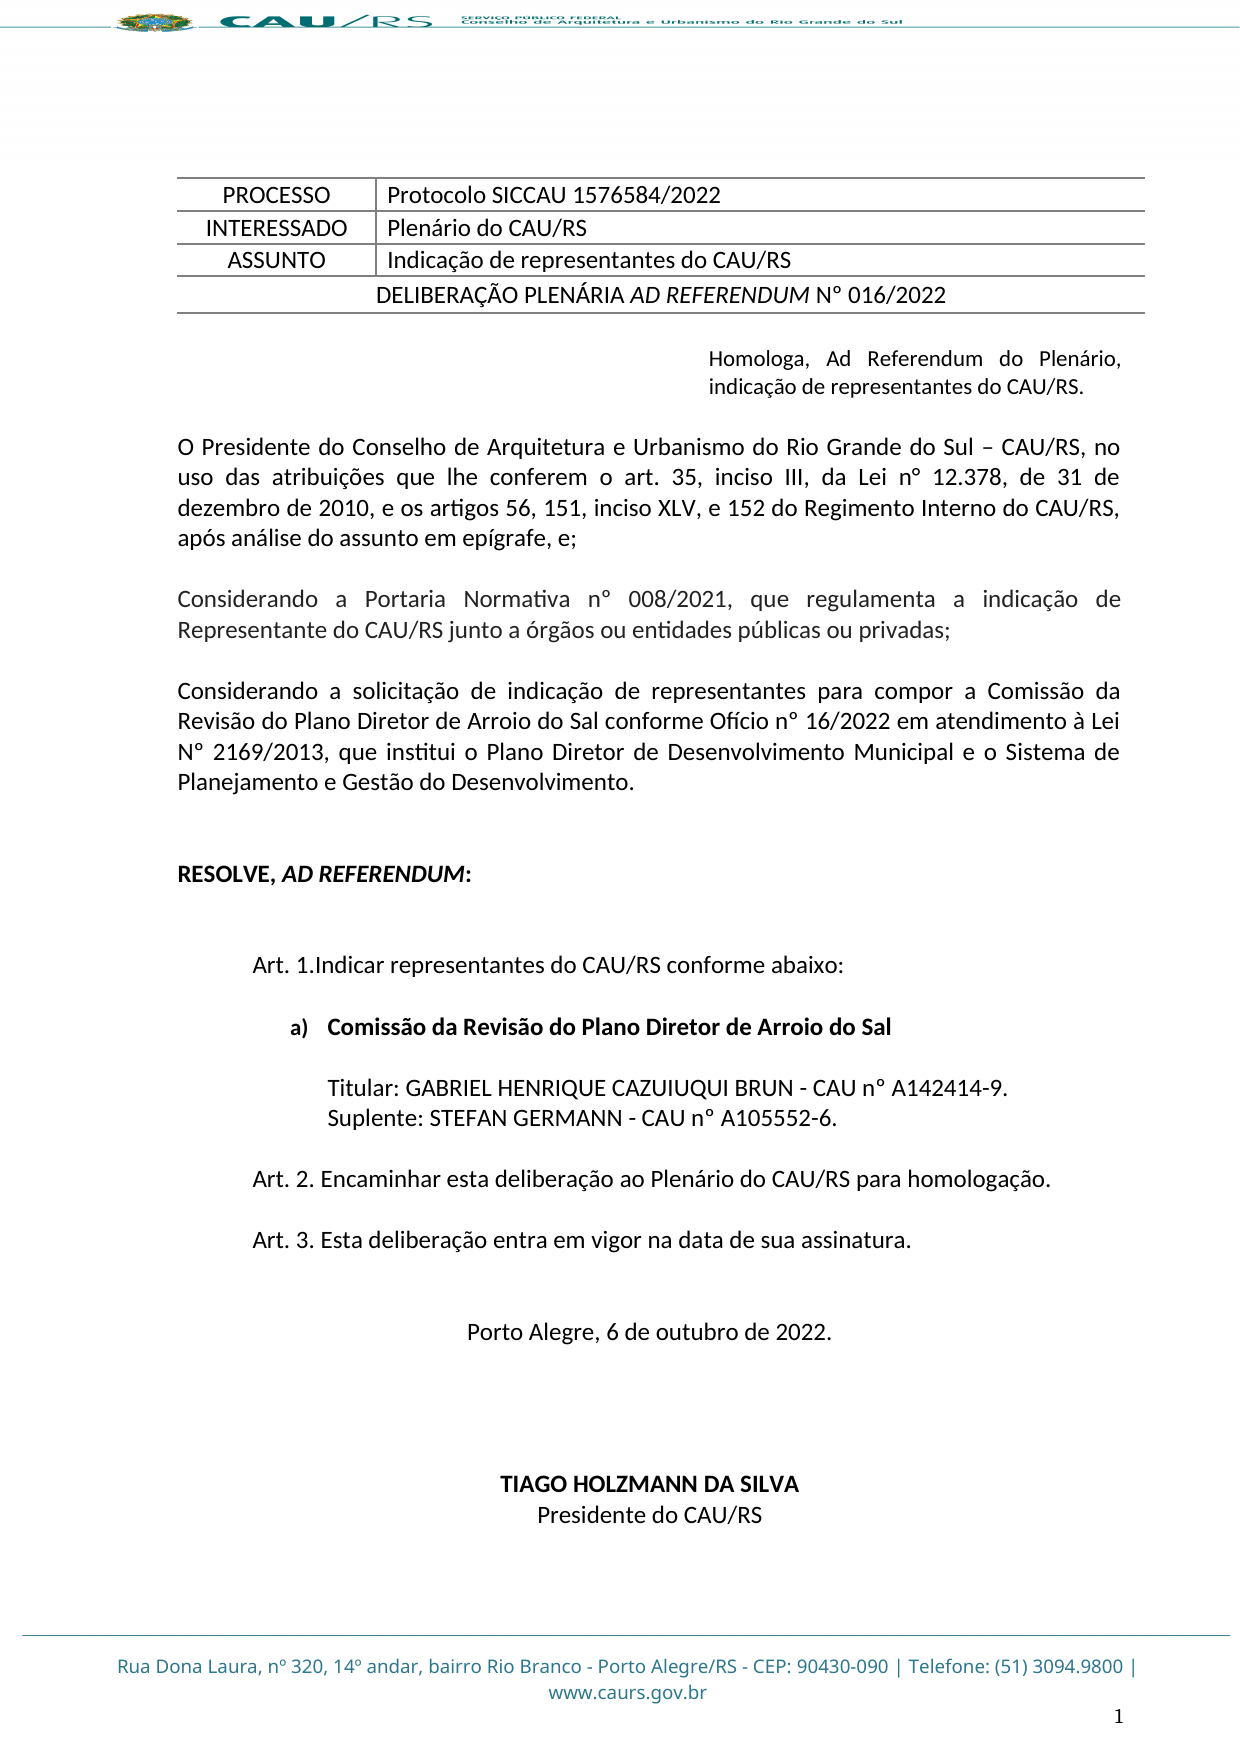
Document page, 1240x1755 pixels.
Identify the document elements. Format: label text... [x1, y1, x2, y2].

list Suplente: STEFAN GERMANN - CAU nº A105552-6. [327, 1102, 1122, 1133]
text TIAGO HOLZMANN DA SILVA [177, 1468, 1122, 1499]
text Presidente do CAU/RS [177, 1499, 1122, 1529]
text Homologa, Ad Referendum do Plenário, indicação de representantes do CAU/RS. [709, 344, 1122, 400]
list Esta deliberação entra em vigor na data de sua assinatura. [252, 1224, 1122, 1255]
table_header Protocolo SICCAU 1576584/2022 [377, 179, 1145, 210]
text Considerando a solicitação de indicação de representantes para compor a Comissão da Revisão do Plano Diretor de Arroio do Sal conforme Ofício nº 16/2022 em atendimento à Lei Nº 2169/2013, que institui o Plano Diretor de Desenvolvimento Municipal e o Sistema de Planejamento e Gestão do Desenvolvimento. [177, 675, 1122, 797]
list Encaminhar esta deliberação ao Plenário do CAU/RS para homologação. [252, 1163, 1122, 1194]
text O Presidente do Conselho de Arquitetura e Urbanismo do Rio Grande do Sul – CAU/RS, no uso das atribuições que lhe conferem o art. 35, inciso III, da Lei n° 12.378, de 31 de dezembro de 2010, e os artigos 56, 151, inciso XLV, e 152 do Regimento Interno do CAU/RS, após análise do assunto em epígrafe, e; [177, 431, 1122, 553]
table_cell Plenário do CAU/RS [377, 212, 1145, 242]
text RESOLVE, AD REFERENDUM: [177, 858, 1122, 889]
table_header PROCESSO [177, 179, 375, 210]
table_cell DELIBERAÇÃO PLENÁRIA AD REFERENDUM Nº 016/2022 [177, 277, 1145, 312]
text Porto Alegre, 6 de outubro de 2022. [177, 1316, 1122, 1346]
table_cell INTERESSADO [177, 212, 375, 242]
list Comissão da Revisão do Plano Diretor de Arroio do Sal [290, 1011, 1122, 1041]
list Titular: GABRIEL HENRIQUE CAZUIUQUI BRUN - CAU nº A142414-9. [327, 1072, 1122, 1102]
list Indicar representantes do CAU/RS conforme abaixo: [252, 950, 1122, 980]
table_cell Indicação de representantes do CAU/RS [377, 245, 1145, 275]
text Considerando a Portaria Normativa nº 008/2021, que regulamenta a indicação de Representante do CAU/RS junto a órgãos ou entidades públicas ou privadas; [177, 583, 1122, 644]
table_cell ASSUNTO [177, 245, 375, 275]
